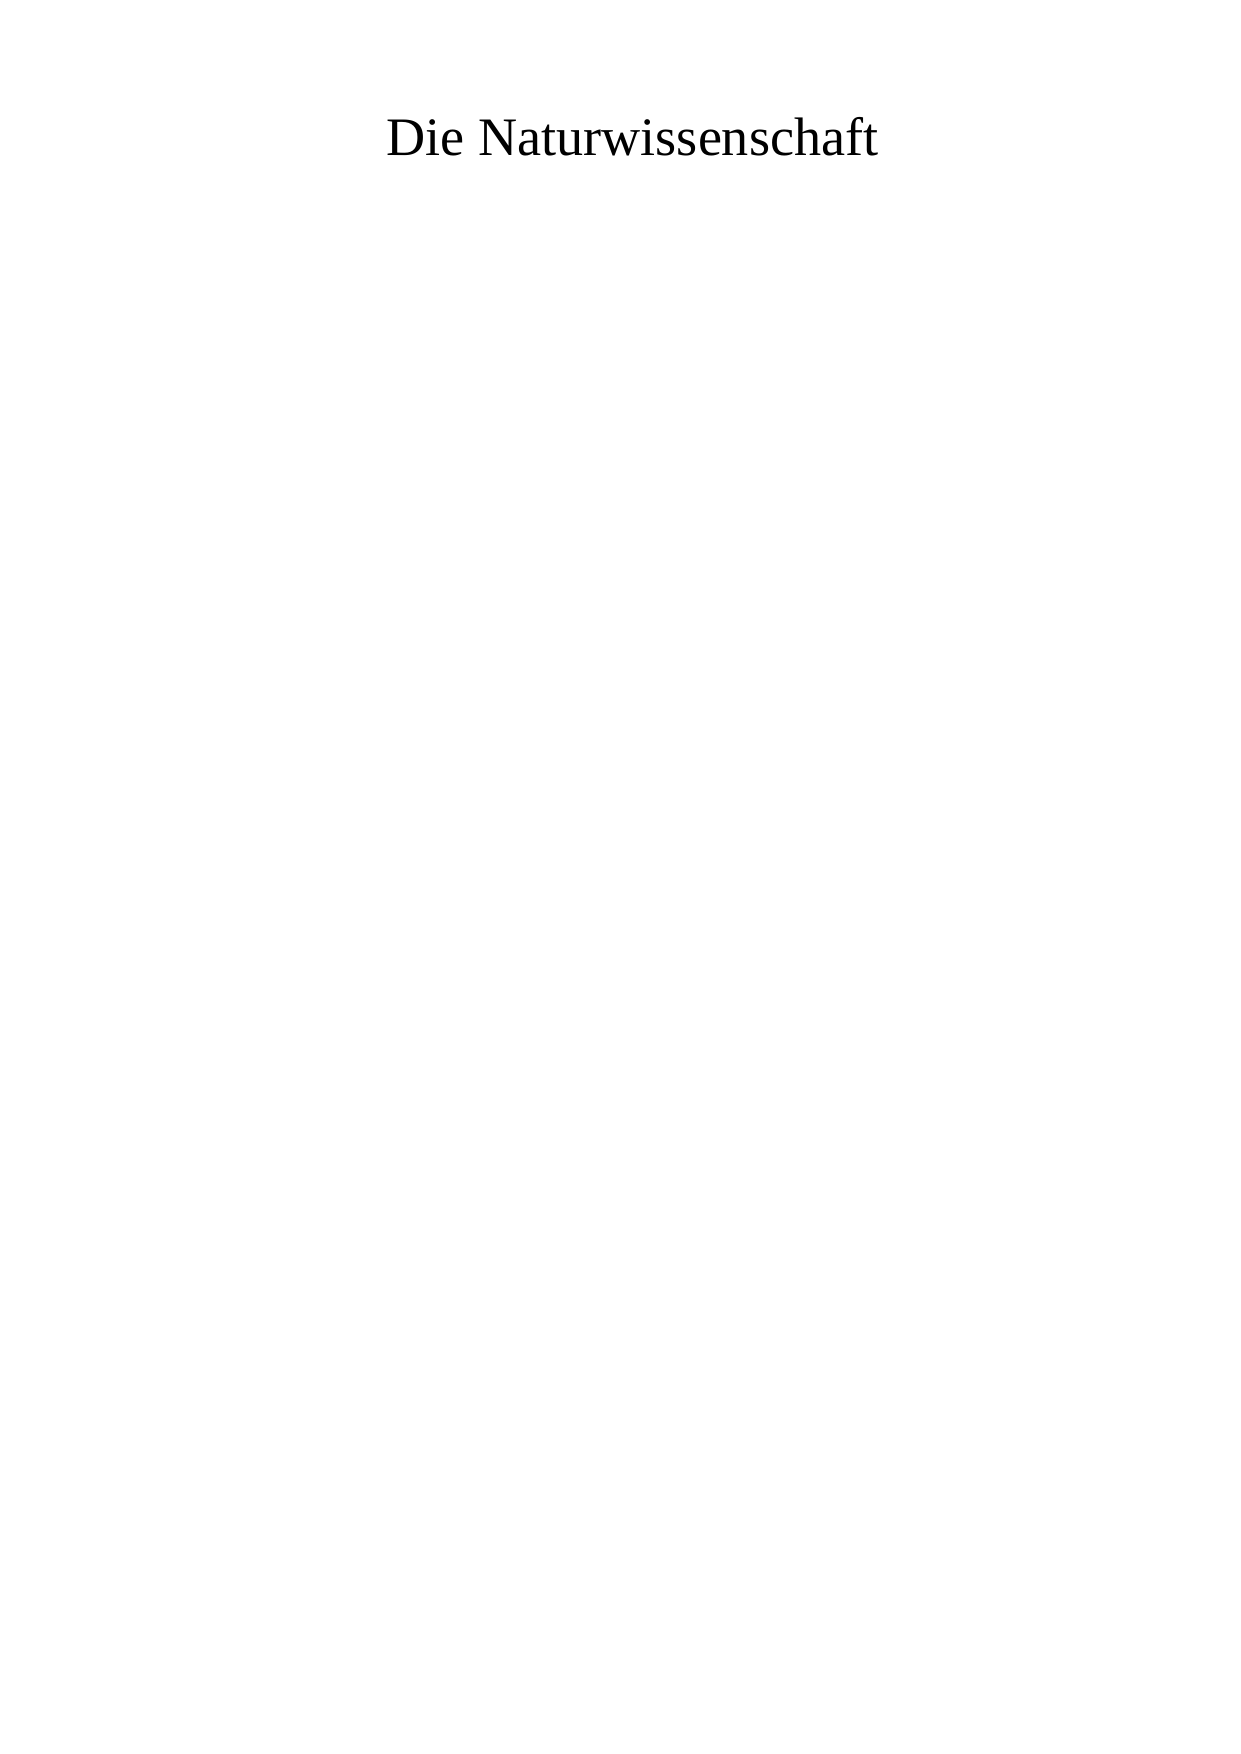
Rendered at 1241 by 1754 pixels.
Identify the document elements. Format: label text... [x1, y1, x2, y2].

subtitle Die Naturwissenschaft [180, 104, 1085, 167]
